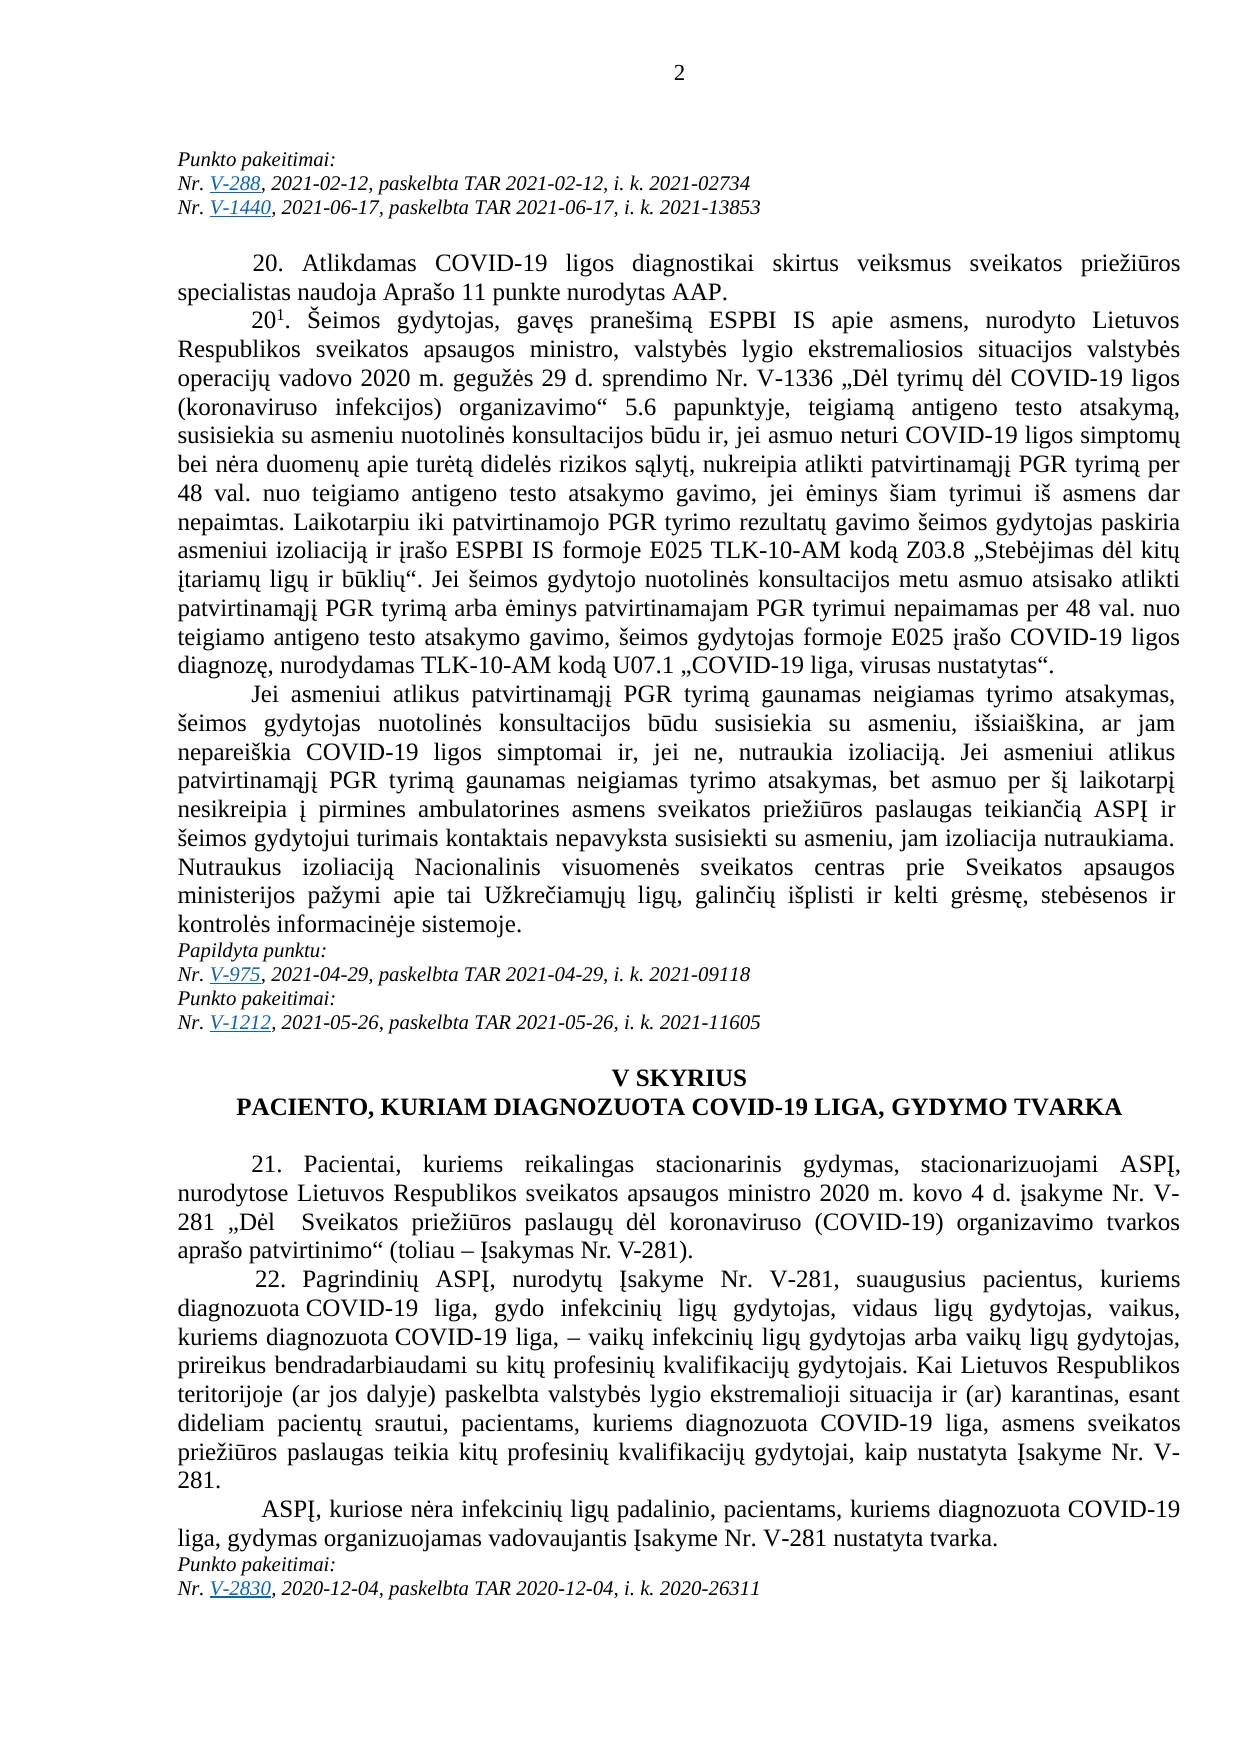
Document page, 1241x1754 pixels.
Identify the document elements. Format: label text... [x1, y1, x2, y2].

text 20. Atlikdamas COVID-19 ligos diagnostikai skirtus veiksmus sveikatos priežiūros specialistas naudoja Aprašo 11 punkte nurodytas AAP. [177, 248, 1181, 305]
text 22. Pagrindinių ASPĮ, nurodytų Įsakyme Nr. V-281, suaugusius pacientus, kuriems diagnozuota COVID-19 liga, gydo infekcinių ligų gydytojas, vidaus ligų gydytojas, vaikus, kuriems diagnozuota COVID-19 liga, – vaikų infekcinių ligų gydytojas arba vaikų ligų gydytojas, prireikus bendradarbiaudami su kitų profesinių kvalifikacijų gydytojais. Kai Lietuvos Respublikos teritorijoje (ar jos dalyje) paskelbta valstybės lygio ekstremalioji situacija ir (ar) karantinas, esant dideliam pacientų srautui, pacientams, kuriems diagnozuota COVID-19 liga, asmens sveikatos priežiūros paslaugas teikia kitų profesinių kvalifikacijų gydytojai, kaip nustatyta Įsakyme Nr. V-281. [177, 1264, 1181, 1494]
text Nr. V-1212, 2021-05-26, paskelbta TAR 2021-05-26, i. k. 2021-11605 [177, 1010, 1181, 1034]
text PACIENTO, KURIAM DIAGNOZUOTA COVID-19 LIGA, GYDYMO TVARKA [177, 1092, 1181, 1120]
text Papildyta punktu: [177, 938, 1181, 962]
text 21. Pacientai, kuriems reikalingas stacionarinis gydymas, stacionarizuojami ASPĮ, nurodytose Lietuvos Respublikos sveikatos apsaugos ministro 2020 m. kovo 4 d. įsakyme Nr. V-281 „Dėl Sveikatos priežiūros paslaugų dėl koronaviruso (COVID-19) organizavimo tvarkos aprašo patvirtinimo“ (toliau – Įsakymas Nr. V-281). [177, 1149, 1181, 1264]
text 201. Šeimos gydytojas, gavęs pranešimą ESPBI IS apie asmens, nurodyto Lietuvos Respublikos sveikatos apsaugos ministro, valstybės lygio ekstremaliosios situacijos valstybės operacijų vadovo 2020 m. gegužės 29 d. sprendimo Nr. V-1336 „Dėl tyrimų dėl COVID-19 ligos (koronaviruso infekcijos) organizavimo“ 5.6 papunktyje, teigiamą antigeno testo atsakymą, susisiekia su asmeniu nuotolinės konsultacijos būdu ir, jei asmuo neturi COVID-19 ligos simptomų bei nėra duomenų apie turėtą didelės rizikos sąlytį, nukreipia atlikti patvirtinamąjį PGR tyrimą per 48 val. nuo teigiamo antigeno testo atsakymo gavimo, jei ėminys šiam tyrimui iš asmens dar nepaimtas. Laikotarpiu iki patvirtinamojo PGR tyrimo rezultatų gavimo šeimos gydytojas paskiria asmeniui izoliaciją ir įrašo ESPBI IS formoje E025 TLK-10-AM kodą Z03.8 „Stebėjimas dėl kitų įtariamų ligų ir būklių“. Jei šeimos gydytojo nuotolinės konsultacijos metu asmuo atsisako atlikti patvirtinamąjį PGR tyrimą arba ėminys patvirtinamajam PGR tyrimui nepaimamas per 48 val. nuo teigiamo antigeno testo atsakymo gavimo, šeimos gydytojas formoje E025 įrašo COVID-19 ligos diagnozę, nurodydamas TLK-10-AM kodą U07.1 „COVID-19 liga, virusas nustatytas“. [177, 305, 1181, 679]
text Punkto pakeitimai: [177, 986, 1181, 1010]
text Nr. V-2830, 2020-12-04, paskelbta TAR 2020-12-04, i. k. 2020-26311 [177, 1576, 1181, 1600]
text V SKYRIUS [177, 1063, 1181, 1092]
text Nr. V-1440, 2021-06-17, paskelbta TAR 2021-06-17, i. k. 2021-13853 [177, 195, 1181, 219]
text Nr. V-288, 2021-02-12, paskelbta TAR 2021-02-12, i. k. 2021-02734 [177, 171, 1181, 195]
text Nr. V-975, 2021-04-29, paskelbta TAR 2021-04-29, i. k. 2021-09118 [177, 962, 1181, 986]
text ASPĮ, kuriose nėra infekcinių ligų padalinio, pacientams, kuriems diagnozuota COVID-19 liga, gydymas organizuojamas vadovaujantis Įsakyme Nr. V-281 nustatyta tvarka. [177, 1494, 1181, 1552]
text Punkto pakeitimai: [177, 1552, 1181, 1576]
text Jei asmeniui atlikus patvirtinamąjį PGR tyrimą gaunamas neigiamas tyrimo atsakymas, šeimos gydytojas nuotolinės konsultacijos būdu susisiekia su asmeniu, išsiaiškina, ar jam nepareiškia COVID-19 ligos simptomai ir, jei ne, nutraukia izoliaciją. Jei asmeniui atlikus patvirtinamąjį PGR tyrimą gaunamas neigiamas tyrimo atsakymas, bet asmuo per šį laikotarpį nesikreipia į pirmines ambulatorines asmens sveikatos priežiūros paslaugas teikiančią ASPĮ ir šeimos gydytojui turimais kontaktais nepavyksta susisiekti su asmeniu, jam izoliacija nutraukiama. Nutraukus izoliaciją Nacionalinis visuomenės sveikatos centras prie Sveikatos apsaugos ministerijos pažymi apie tai Užkrečiamųjų ligų, galinčių išplisti ir kelti grėsmę, stebėsenos ir kontrolės informacinėje sistemoje. [177, 679, 1176, 938]
text Punkto pakeitimai: [177, 147, 1181, 171]
